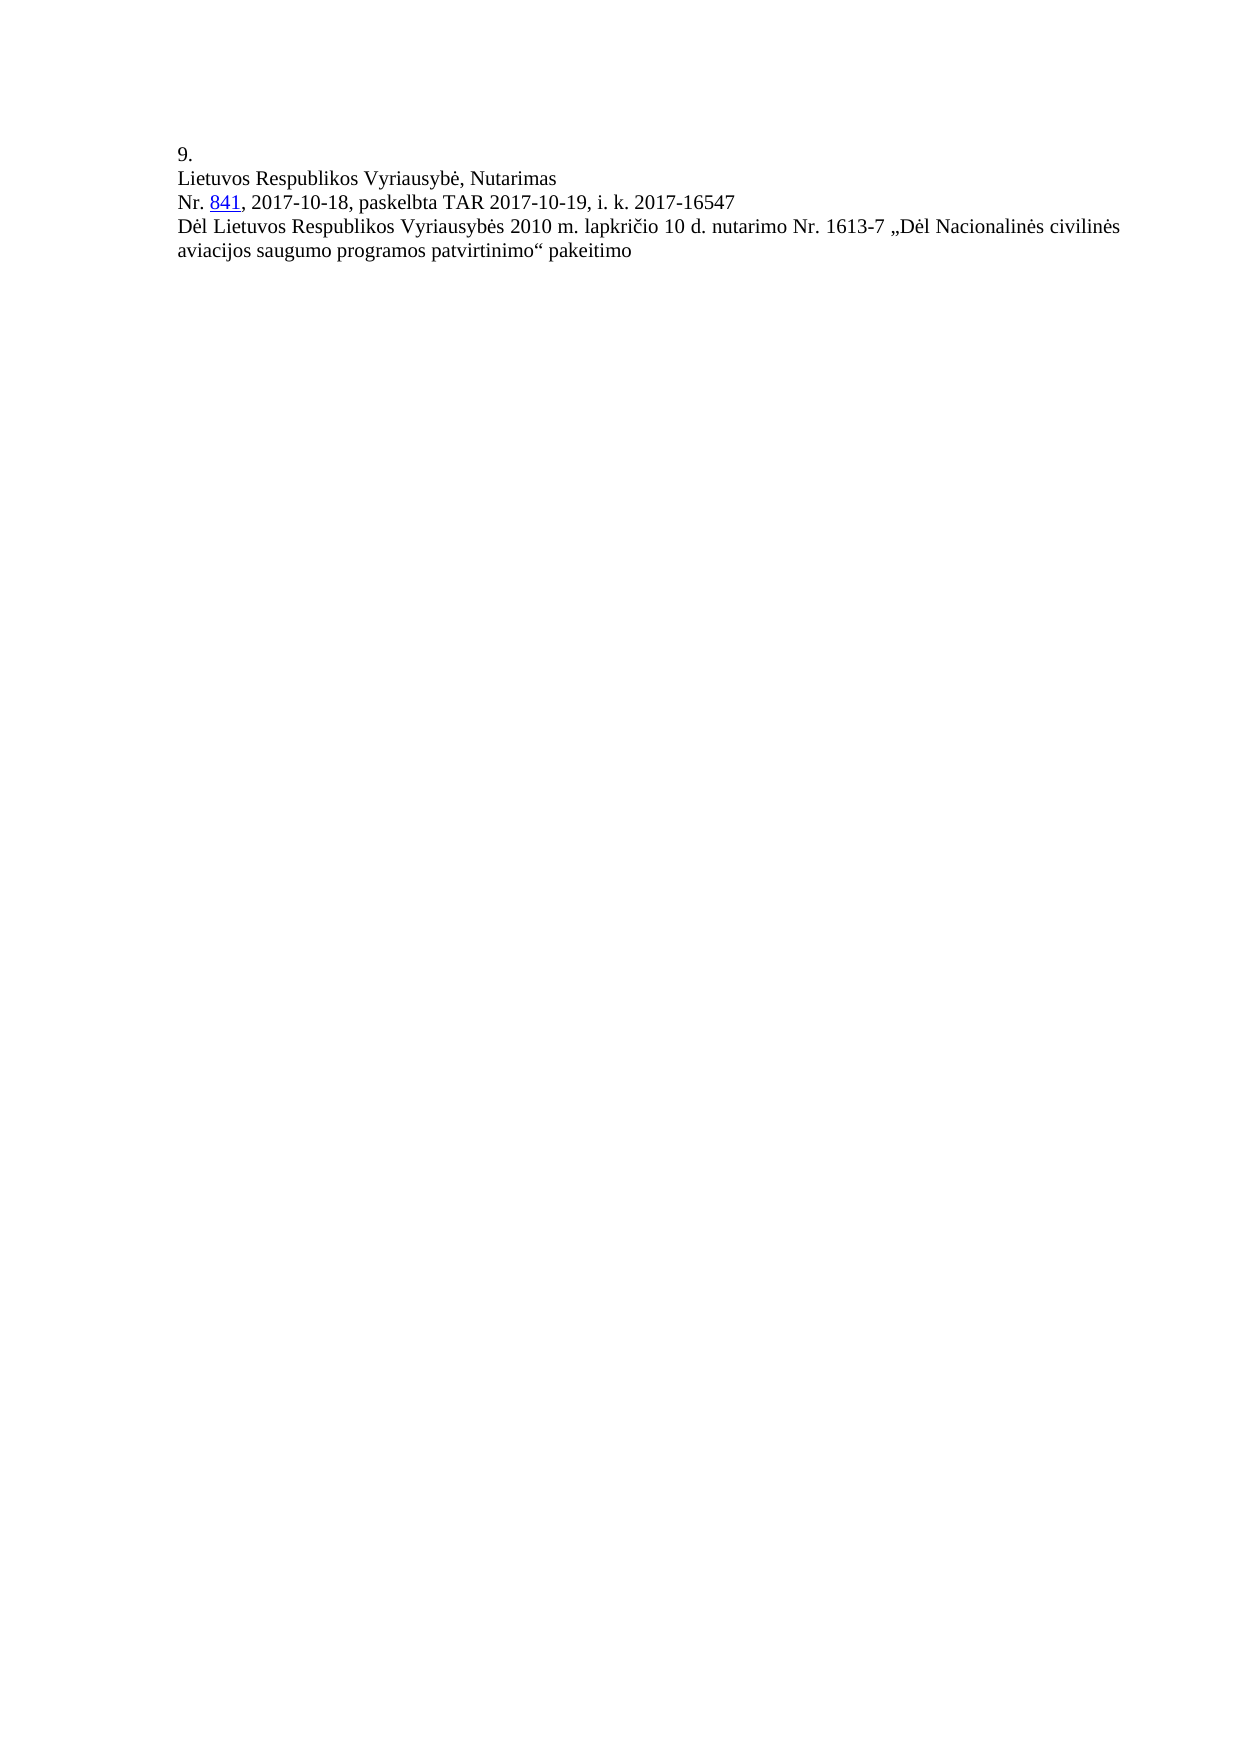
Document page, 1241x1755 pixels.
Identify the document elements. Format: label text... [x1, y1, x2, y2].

text Lietuvos Respublikos Vyriausybė, Nutarimas [177, 166, 1122, 190]
text Dėl Lietuvos Respublikos Vyriausybės 2010 m. lapkričio 10 d. nutarimo Nr. 1613-7 „Dėl Nacionalinės civilinės aviacijos saugumo programos patvirtinimo“ pakeitimo [177, 214, 1122, 262]
text Nr. 841, 2017-10-18, paskelbta TAR 2017-10-19, i. k. 2017-16547 [177, 190, 1122, 214]
text 9. [177, 142, 1122, 166]
